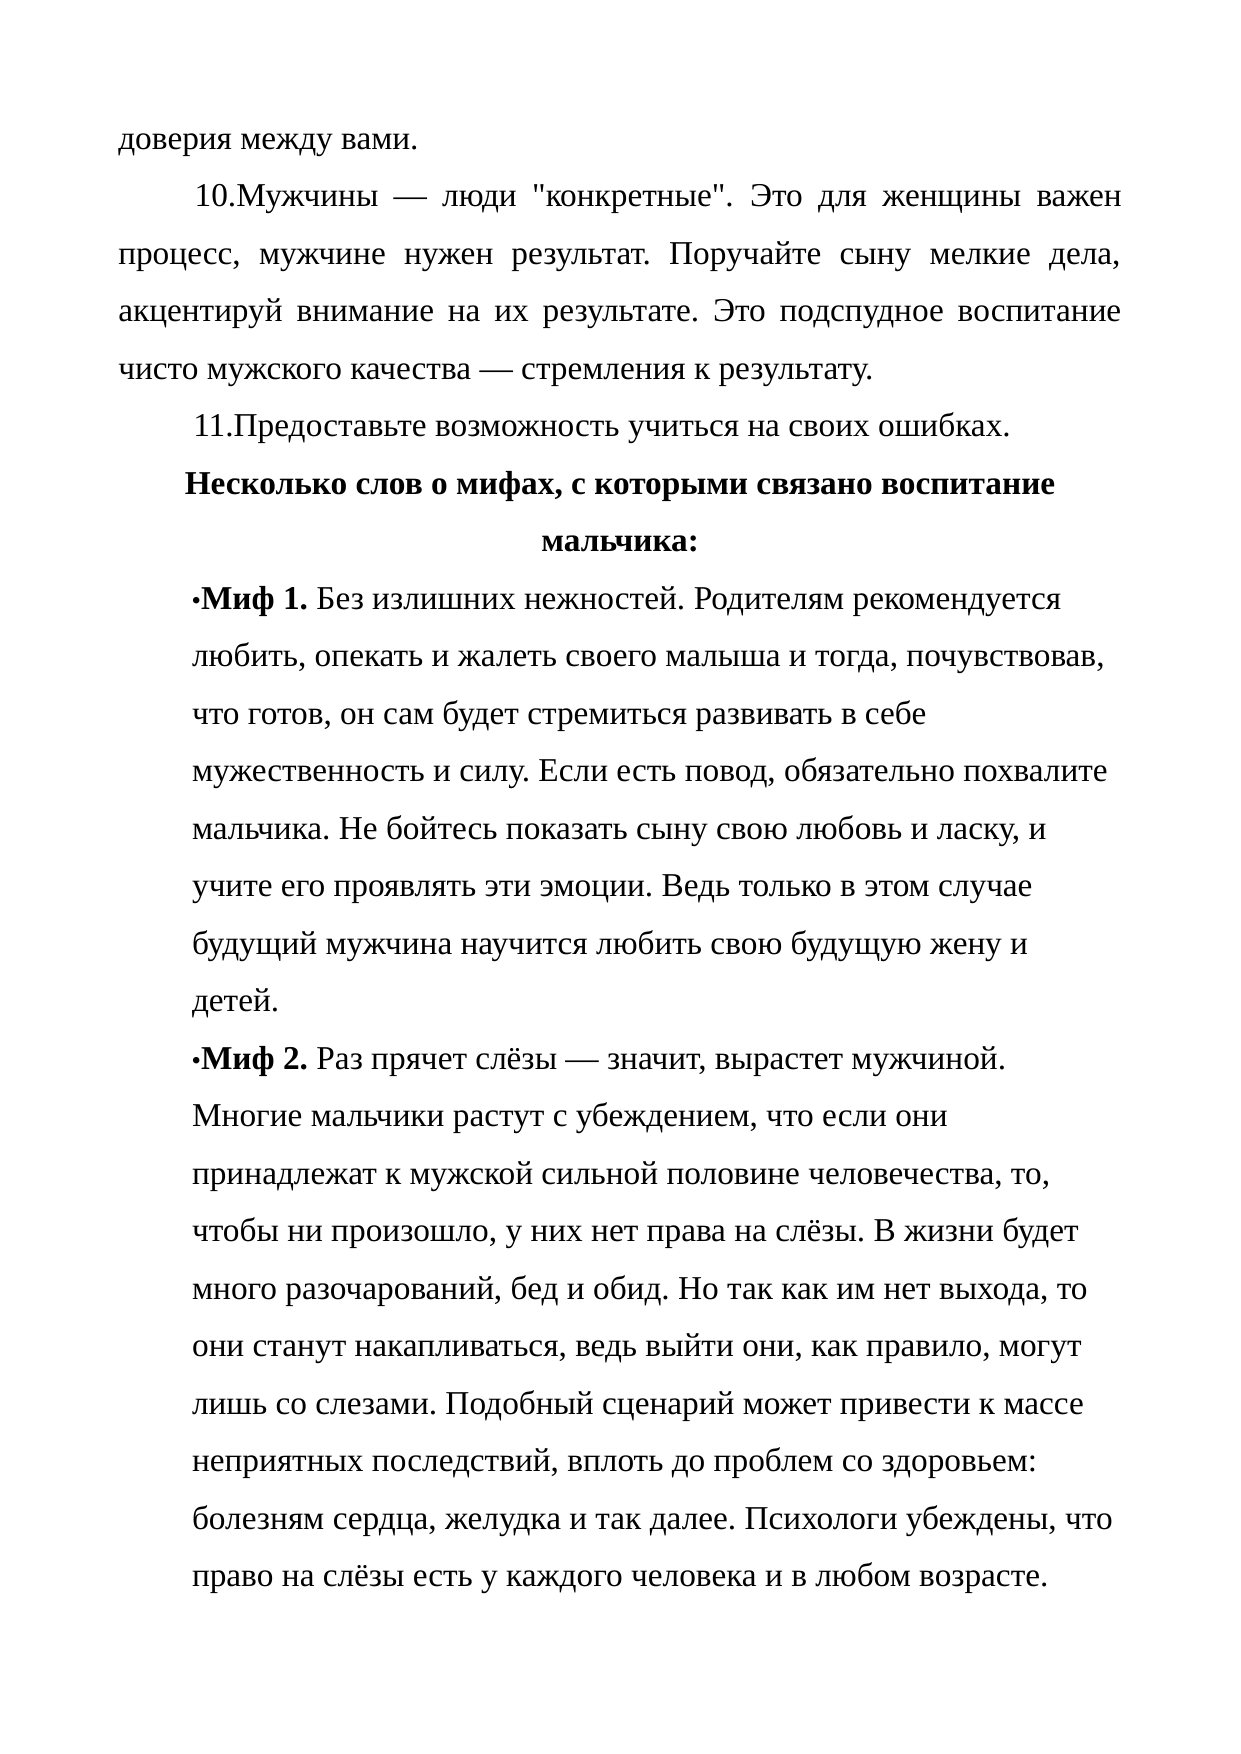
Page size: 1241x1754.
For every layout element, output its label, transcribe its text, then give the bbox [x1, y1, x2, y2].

list Миф 1. Без излишних нежностей. Родителям рекомендуется любить, опекать и жалеть своего малыша и тогда, почувствовав, что готов, он сам будет стремиться развивать в себе мужественность и силу. Если есть повод, обязательно похвалите мальчика. Не бойтесь показать сыну свою любовь и ласку, и учите его проявлять эти эмоции. Ведь только в этом случае будущий мужчина научится любить свою будущую жену и детей. [118, 578, 1122, 1019]
text 10.Мужчины — люди "конкретные". Это для женщины важен процесс, мужчине нужен результат. Поручайте сыну мелкие дела, акцентируй внимание на их результате. Это подспудное воспитание чисто мужского качества — стремления к результату. [118, 176, 1122, 386]
text доверия между вами. [118, 118, 1122, 156]
list Миф 2. Раз прячет слёзы — значит, вырастет мужчиной. Многие мальчики растут с убеждением, что если они принадлежат к мужской сильной половине человечества, то, чтобы ни произошло, у них нет права на слёзы. В жизни будет много разочарований, бед и обид. Но так как им нет выхода, то они станут накапливаться, ведь выйти они, как правило, могут лишь со слезами. Подобный сценарий может привести к массе неприятных последствий, вплоть до проблем со здоровьем: болезням сердца, желудка и так далее. Психологи убеждены, что право на слёзы есть у каждого человека и в любом возрасте. [118, 1038, 1122, 1594]
text Несколько слов о мифах, с которыми связано воспитание мальчика: [118, 463, 1122, 559]
text 11.Предоставьте возможность учиться на своих ошибках. [118, 406, 1122, 444]
